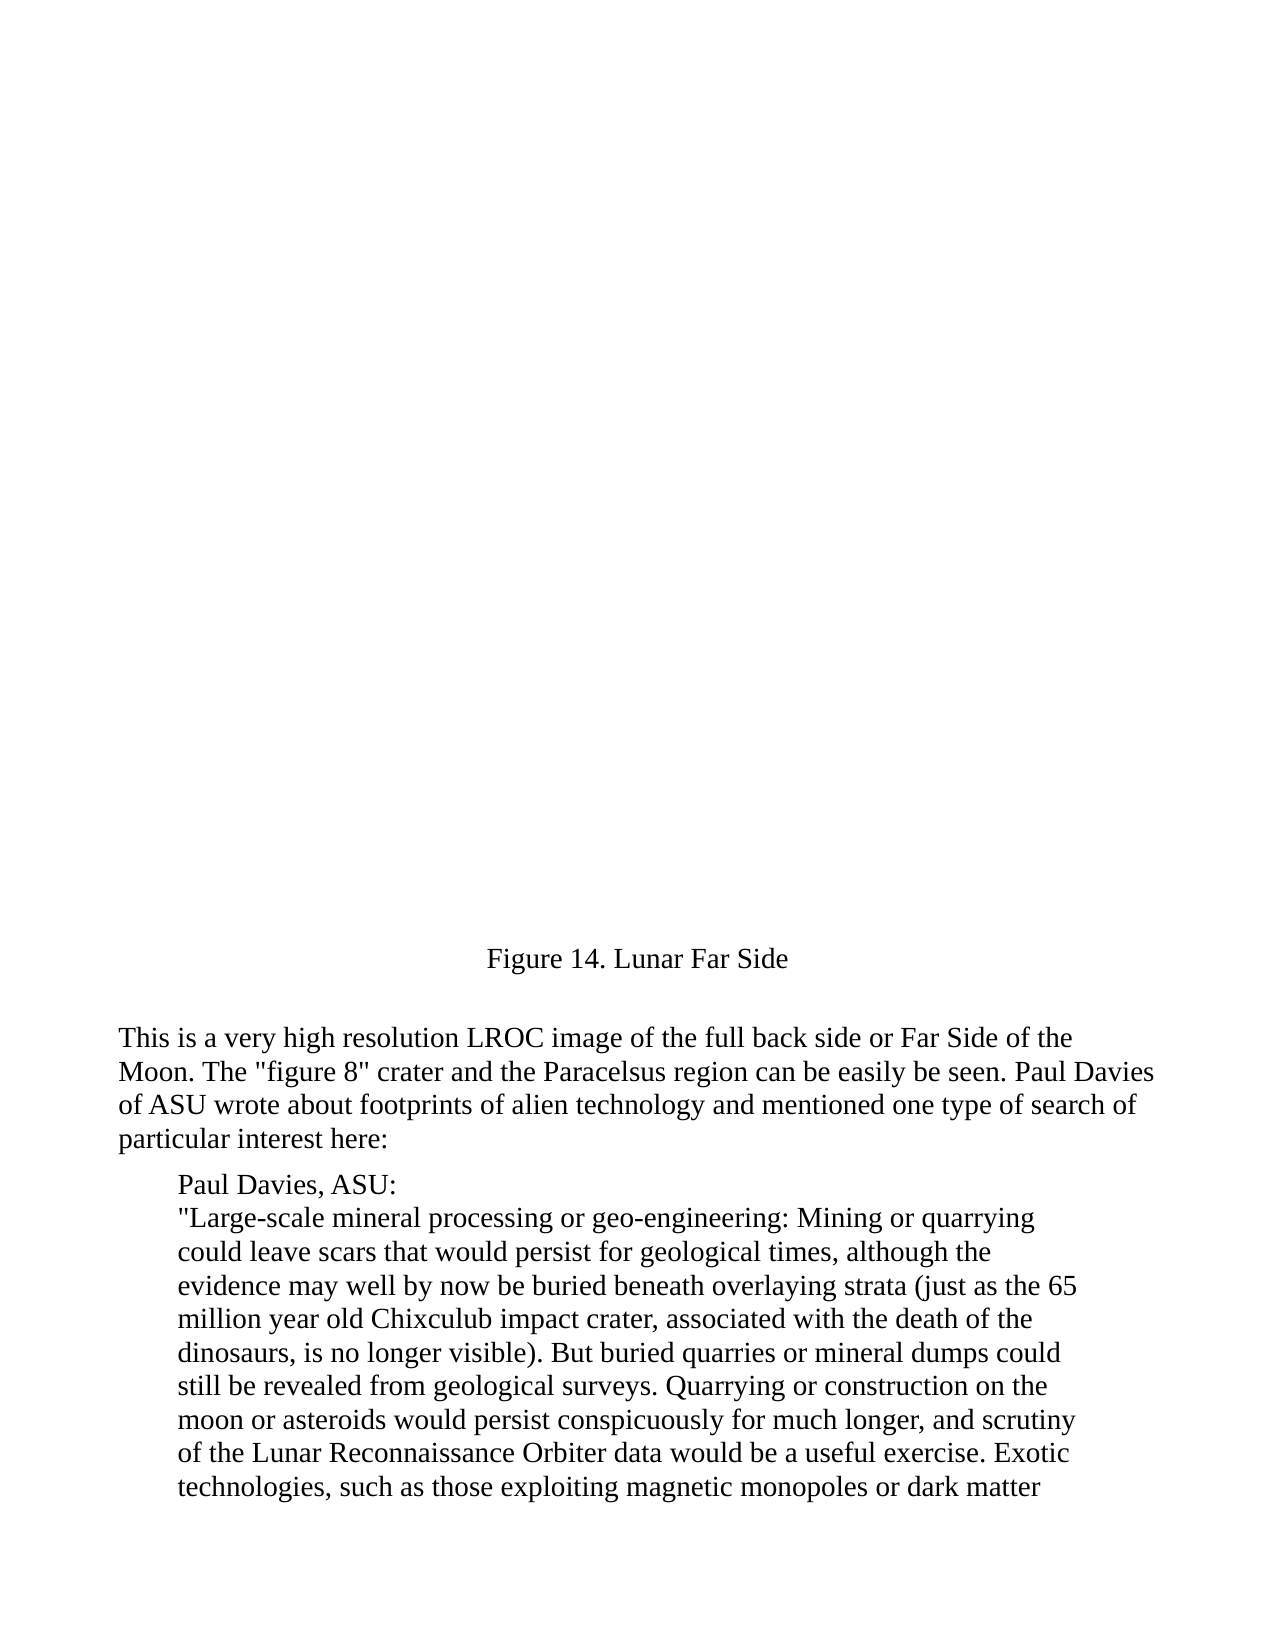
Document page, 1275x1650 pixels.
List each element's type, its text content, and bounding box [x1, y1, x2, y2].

text This is a very high resolution LROC image of the full back side or Far Side of the Moon. The "figure 8" crater and the Paracelsus region can be easily be seen. Paul Davies of ASU wrote about footprints of alien technology and mentioned one type of search of particular interest here: [118, 987, 1157, 1154]
text Paul Davies, ASU: "Large-scale mineral processing or geo-engineering: Mining or quarrying could leave scars that would persist for geological times, although the evidence may well by now be buried beneath overlaying strata (just as the 65 million year old Chixculub impact crater, associated with the death of the dinosaurs, is no longer visible). But buried quarries or mineral dumps could still be revealed from geological surveys. Quarrying or construction on the moon or asteroids would persist conspicuously for much longer, and scrutiny of the Lunar Reconnaissance Orbiter data would be a useful exercise. Exotic technologies, such as those exploiting magnetic monopoles or dark matter [177, 1167, 1098, 1502]
text Figure 14. Lunar Far Side [118, 907, 1157, 974]
